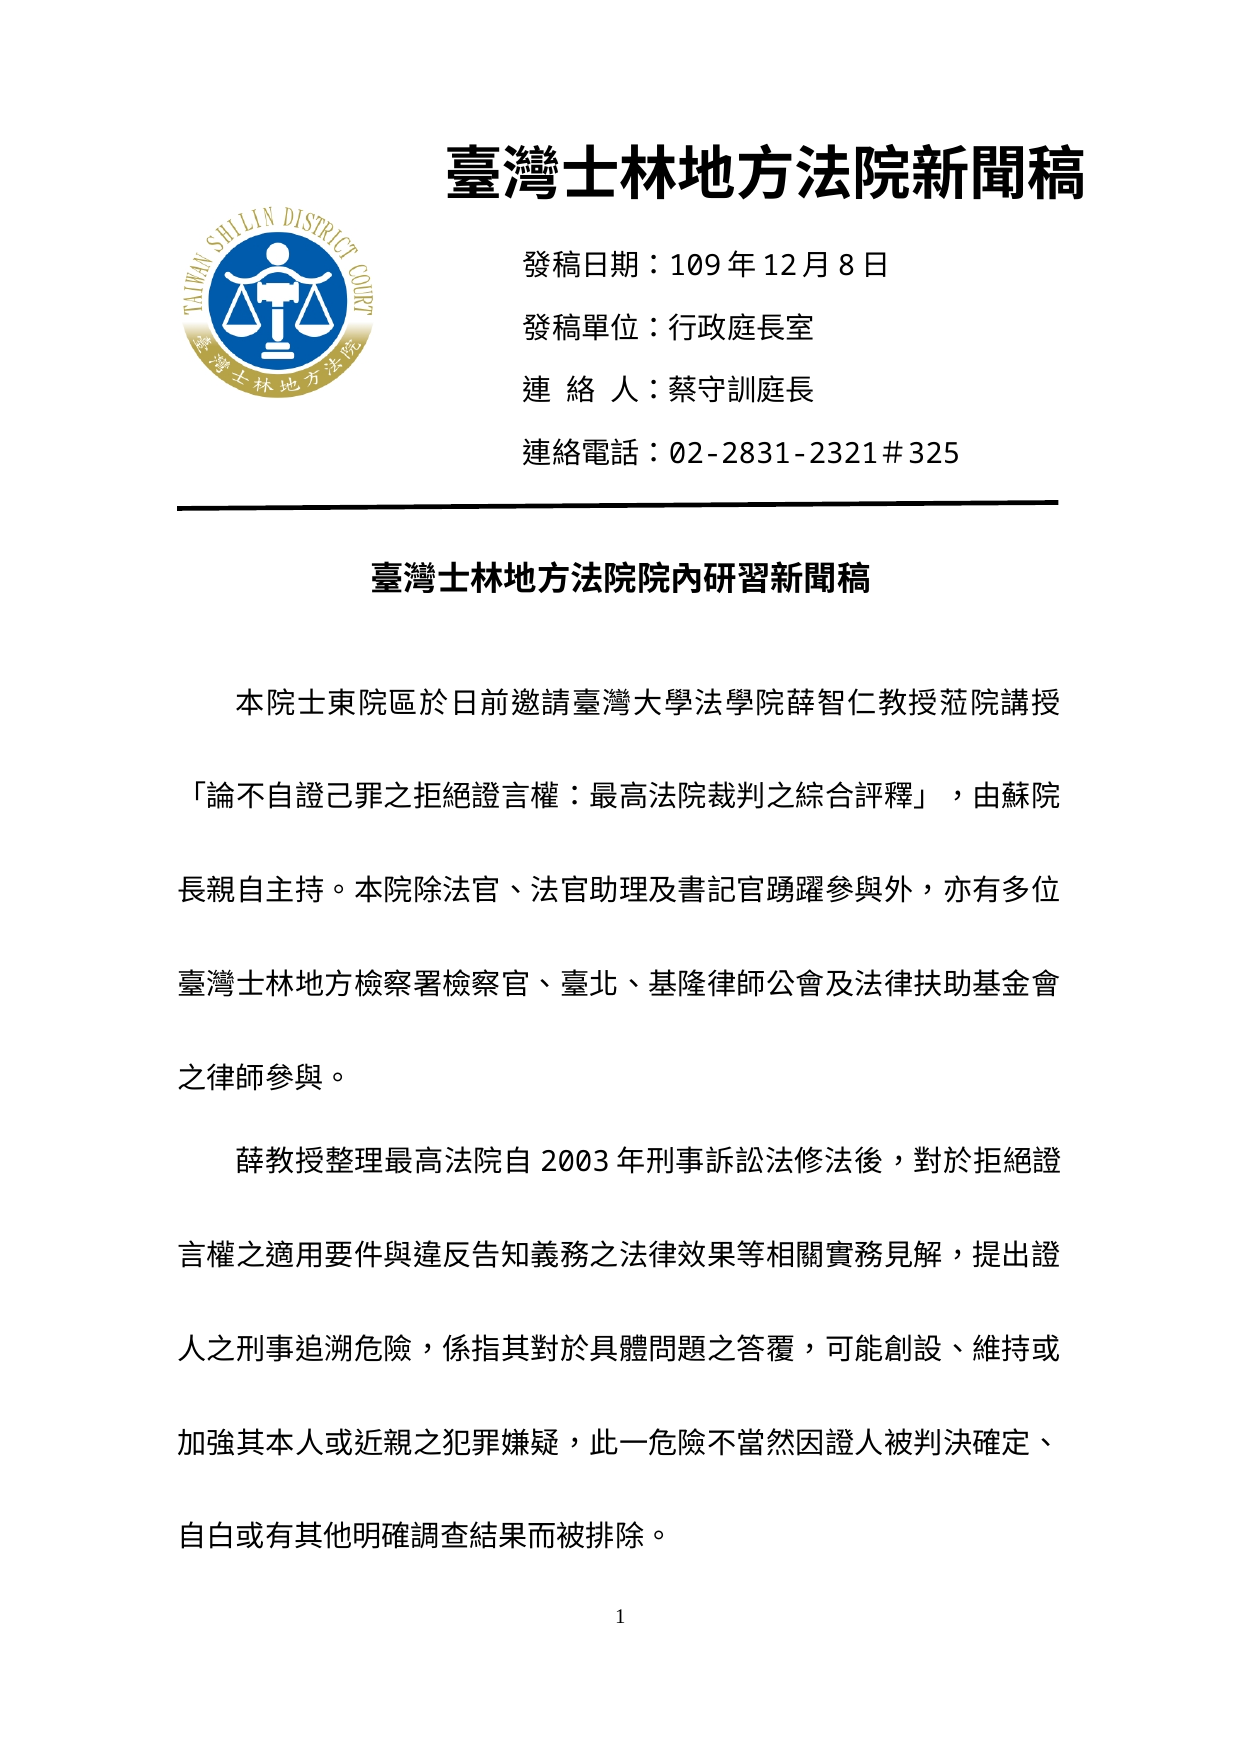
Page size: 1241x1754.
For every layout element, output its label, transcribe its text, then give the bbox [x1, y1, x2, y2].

table_header [161, 96, 410, 471]
text 臺灣士林地方法院院內研習新聞稿 [177, 534, 1063, 596]
text 本院士東院區於日前邀請臺灣大學法學院薛智仁教授蒞院講授「論不自證己罪之拒絕證言權：最高法院裁判之綜合評釋」，由蘇院長親自主持。本院除法官、法官助理及書記官踴躍參與外，亦有多位臺灣士林地方檢察署檢察官、臺北、基隆律師公會及法律扶助基金會之律師參與。 [177, 659, 1063, 1096]
text 薛教授整理最高法院自2003年刑事訴訟法修法後，對於拒絕證言權之適用要件與違反告知義務之法律效果等相關實務見解，提出證人之刑事追溯危險，係指其對於具體問題之答覆，可能創設、維持或加強其本人或近親之犯罪嫌疑，此一危險不當然因證人被判決確定、自白或有其他明確調查結果而被排除。 [177, 1117, 1063, 1555]
table_header 臺灣士林地方法院新聞稿 發稿日期：109年12月8日 發稿單位：行政庭長室 連 絡 人：蔡守訓庭長 連絡電話：02-2831-2321＃325 [410, 96, 1120, 471]
